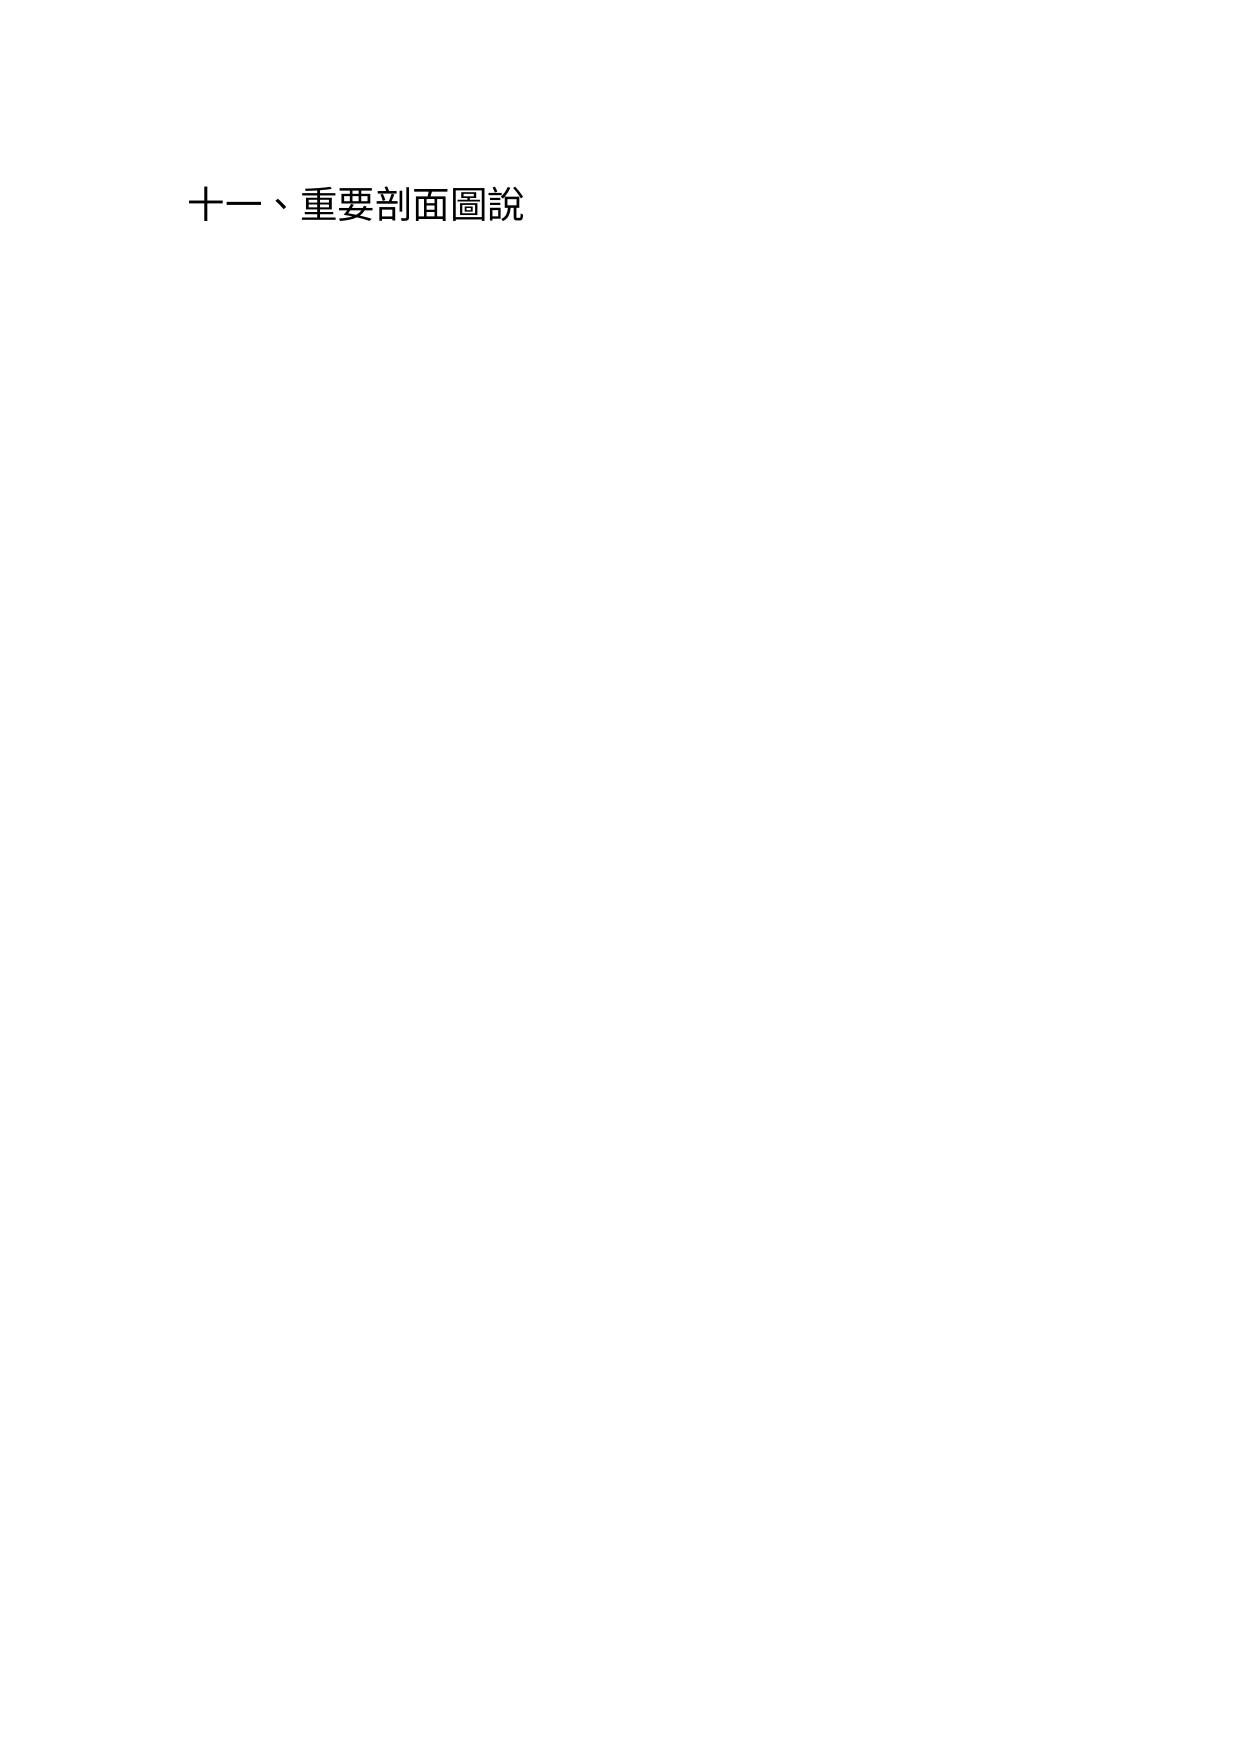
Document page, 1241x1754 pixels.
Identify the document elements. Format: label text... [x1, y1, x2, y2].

subtitle 十一、重要剖面圖說 [187, 164, 1053, 239]
